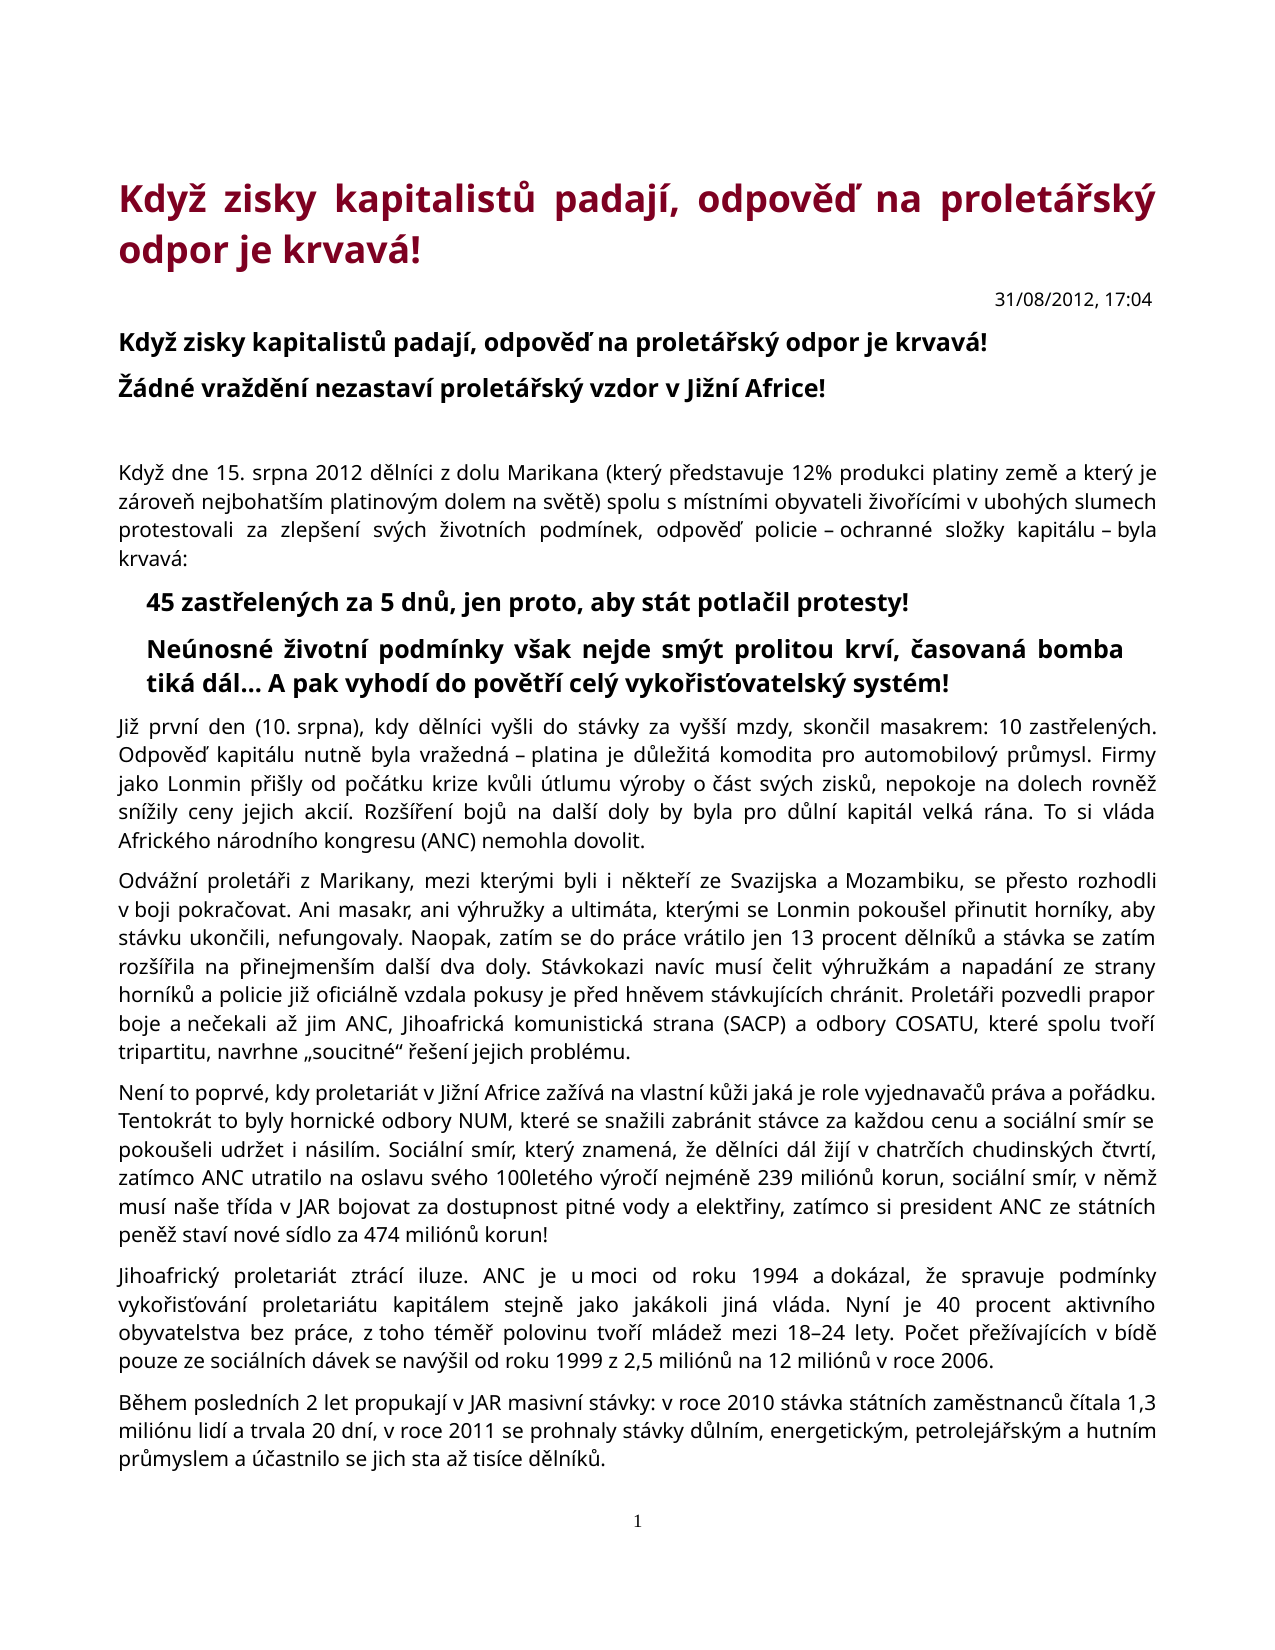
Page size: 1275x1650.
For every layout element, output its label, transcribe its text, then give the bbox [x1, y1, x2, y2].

text Odvážní proletáři z Marikany, mezi kterými byli i někteří ze Svazijska a Mozambiku, se přesto rozhodli v boji pokračovat. Ani masakr, ani výhružky a ultimáta, kterými se Lonmin pokoušel přinutit horníky, aby stávku ukončili, nefungovaly. Naopak, zatím se do práce vrátilo jen 13 procent dělníků a stávka se zatím rozšířila na přinejmenším další dva doly. Stávkokazi navíc musí čelit výhružkám a napadání ze strany horníků a policie již oficiálně vzdala pokusy je před hněvem stávkujících chránit. Proletáři pozvedli prapor boje a nečekali až jim ANC, Jihoafrická komunistická strana (SACP) a odbory COSATU, které spolu tvoří tripartitu, navrhne „soucitné“ řešení jejich problému. [118, 867, 1157, 1066]
subtitle Když zisky kapitalistů padají, odpověď na proletářský odpor je krvavá! [118, 172, 1157, 274]
text Žádné vraždění nezastaví proletářský vzdor v Jižní Africe! [118, 371, 1157, 405]
text Již první den (10. srpna), kdy dělníci vyšli do stávky za vyšší mzdy, skončil masakrem: 10 zastřelených. Odpověď kapitálu nutně byla vražedná – platina je důležitá komodita pro automobilový průmysl. Firmy jako Lonmin přišly od počátku krize kvůli útlumu výroby o část svých zisků, nepokoje na dolech rovněž snížily ceny jejich akcií. Rozšíření bojů na další doly by byla pro důlní kapitál velká rána. To si vláda Afrického národního kongresu (ANC) nemohla dovolit. [118, 712, 1157, 854]
text Není to poprvé, kdy proletariát v Jižní Africe zažívá na vlastní kůži jaká je role vyjednavačů práva a pořádku. Tentokrát to byly hornické odbory NUM, které se snažili zabránit stávce za každou cenu a sociální smír se pokoušeli udržet i násilím. Sociální smír, který znamená, že dělníci dál žijí v chatrčích chudinských čtvrtí, zatímco ANC utratilo na oslavu svého 100letého výročí nejméně 239 miliónů korun, sociální smír, v němž musí naše třída v JAR bojovat za dostupnost pitné vody a elektřiny, zatímco si president ANC ze státních peněž staví nové sídlo za 474 miliónů korun! [118, 1078, 1157, 1249]
text 31/08/2012, 17:04 [118, 286, 1157, 312]
text Když zisky kapitalistů padají, odpověď na proletářský odpor je krvavá! [118, 324, 1157, 358]
text Neúnosné životní podmínky však nejde smýt prolitou krví, časovaná bomba tiká dál… A pak vyhodí do povětří celý vykořisťovatelský systém! [146, 631, 1126, 699]
text Když dne 15. srpna 2012 dělníci z dolu Marikana (který představuje 12% produkci platiny země a který je zároveň nejbohatším platinovým dolem na světě) spolu s místními obyvateli živořícími v ubohých slumech protestovali za zlepšení svých životních podmínek, odpověď policie – ochranné složky kapitálu – byla krvavá: [118, 458, 1157, 572]
text Během posledních 2 let propukají v JAR masivní stávky: v roce 2010 stávka státních zaměstnanců čítala 1,3 miliónu lidí a trvala 20 dní, v roce 2011 se prohnaly stávky důlním, energetickým, petrolejářským a hutním průmyslem a účastnilo se jich sta až tisíce dělníků. [118, 1388, 1157, 1473]
text Jihoafrický proletariát ztrácí iluze. ANC je u moci od roku 1994 a dokázal, že spravuje podmínky vykořisťování proletariátu kapitálem stejně jako jakákoli jiná vláda. Nyní je 40 procent aktivního obyvatelstva bez práce, z toho téměř polovinu tvoří mládež mezi 18–24 lety. Počet přežívajících v bídě pouze ze sociálních dávek se navýšil od roku 1999 z 2,5 miliónů na 12 miliónů v roce 2006. [118, 1261, 1157, 1375]
text 45 zastřelených za 5 dnů, jen proto, aby stát potlačil protesty! [146, 585, 1126, 619]
